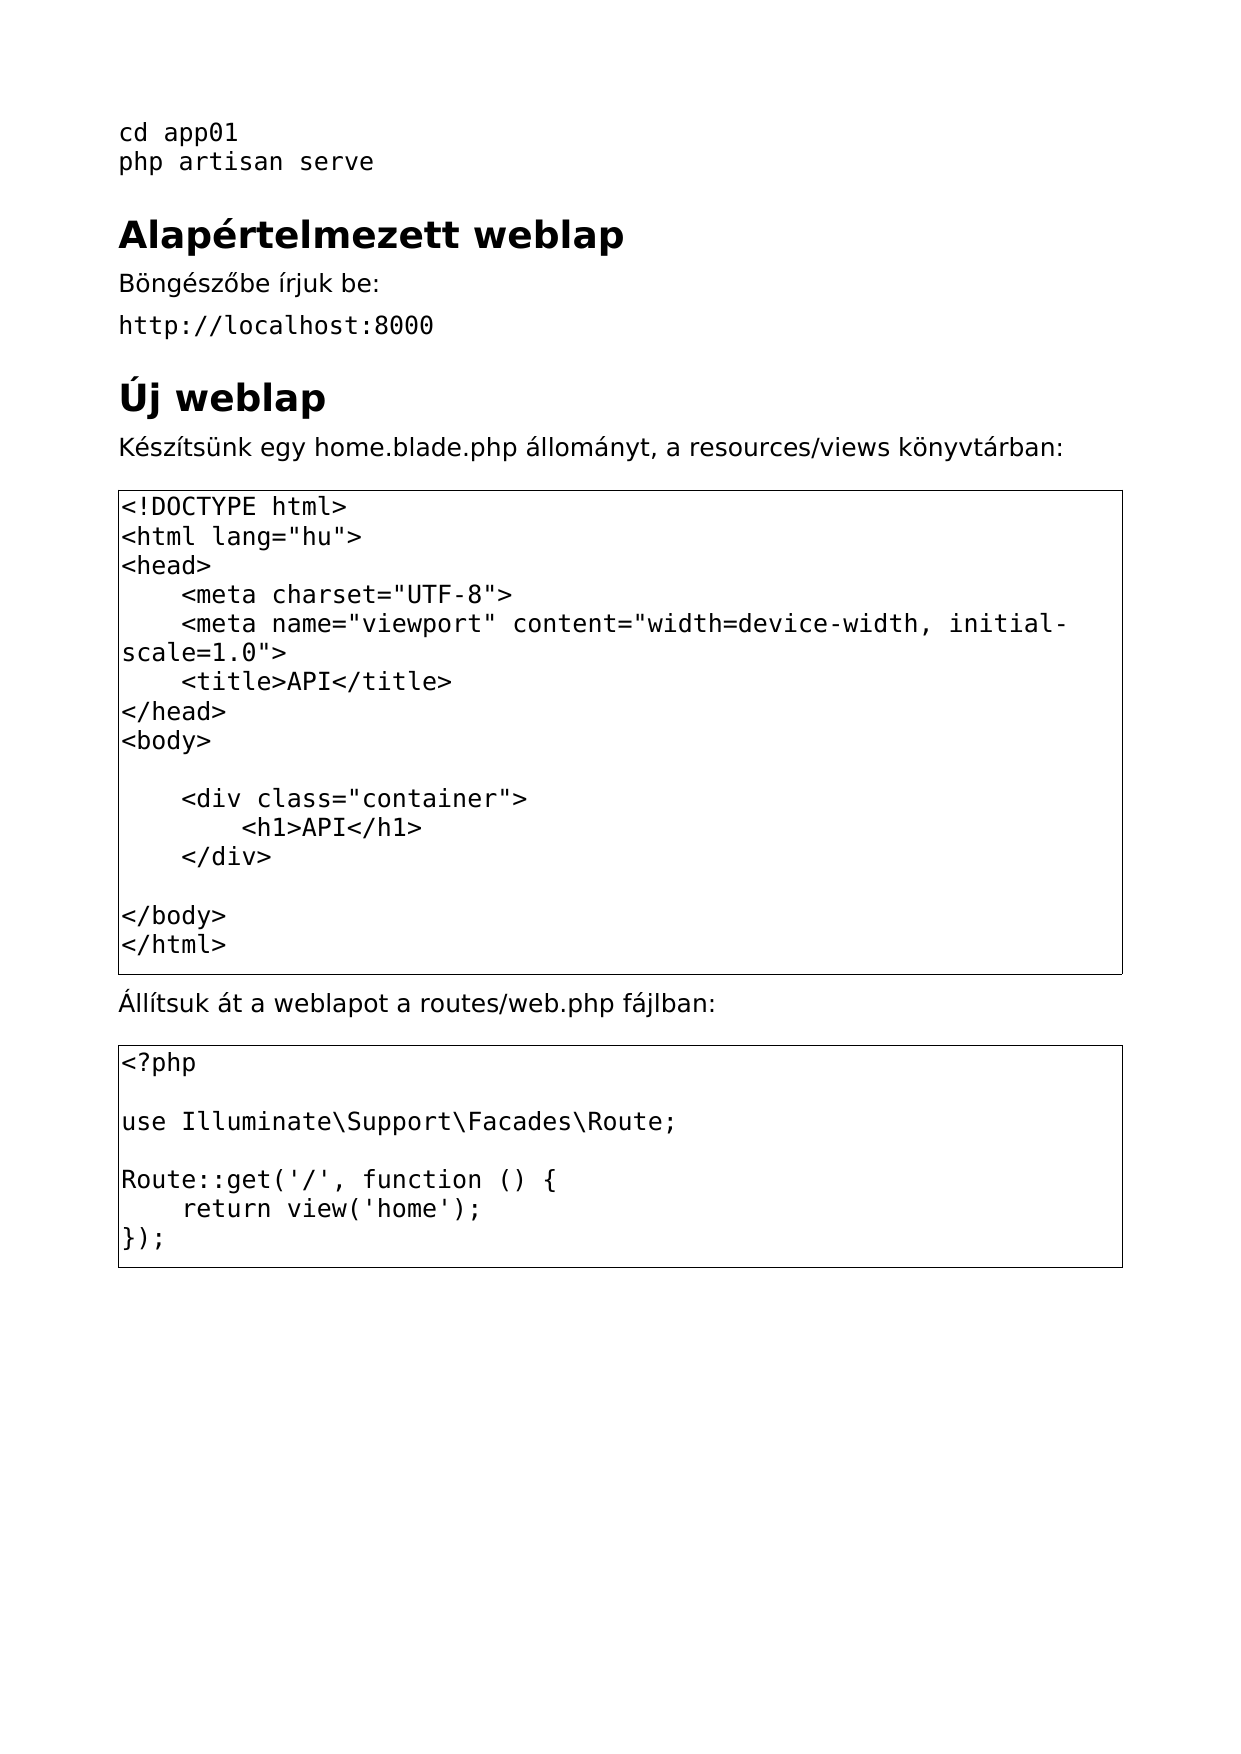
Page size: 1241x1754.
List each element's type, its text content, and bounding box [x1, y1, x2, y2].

subtitle Új weblap [118, 377, 1122, 421]
text http://localhost:8000 [118, 311, 1122, 340]
text Böngészőbe írjuk be: [118, 269, 1122, 298]
text Állítsuk át a weblapot a routes/web.php fájlban: [118, 989, 1122, 1018]
table_header <?php use Illuminate\Support\Facades\Route; Route::get('/', function () { return view('home'); }); [119, 1046, 1122, 1267]
text Készítsünk egy home.blade.php állományt, a resources/views könyvtárban: [118, 433, 1122, 462]
text cd app01 php artisan serve [118, 118, 1122, 176]
table_header <!DOCTYPE html> <html lang="hu"> <head> <meta charset="UTF-8"> <meta name="viewport" content="width=device-width, initial-scale=1.0"> <title>API</title> </head> <body> <div class="container"> <h1>API</h1> </div> </body> </html> [119, 491, 1122, 974]
subtitle Alapértelmezett weblap [118, 213, 1122, 257]
